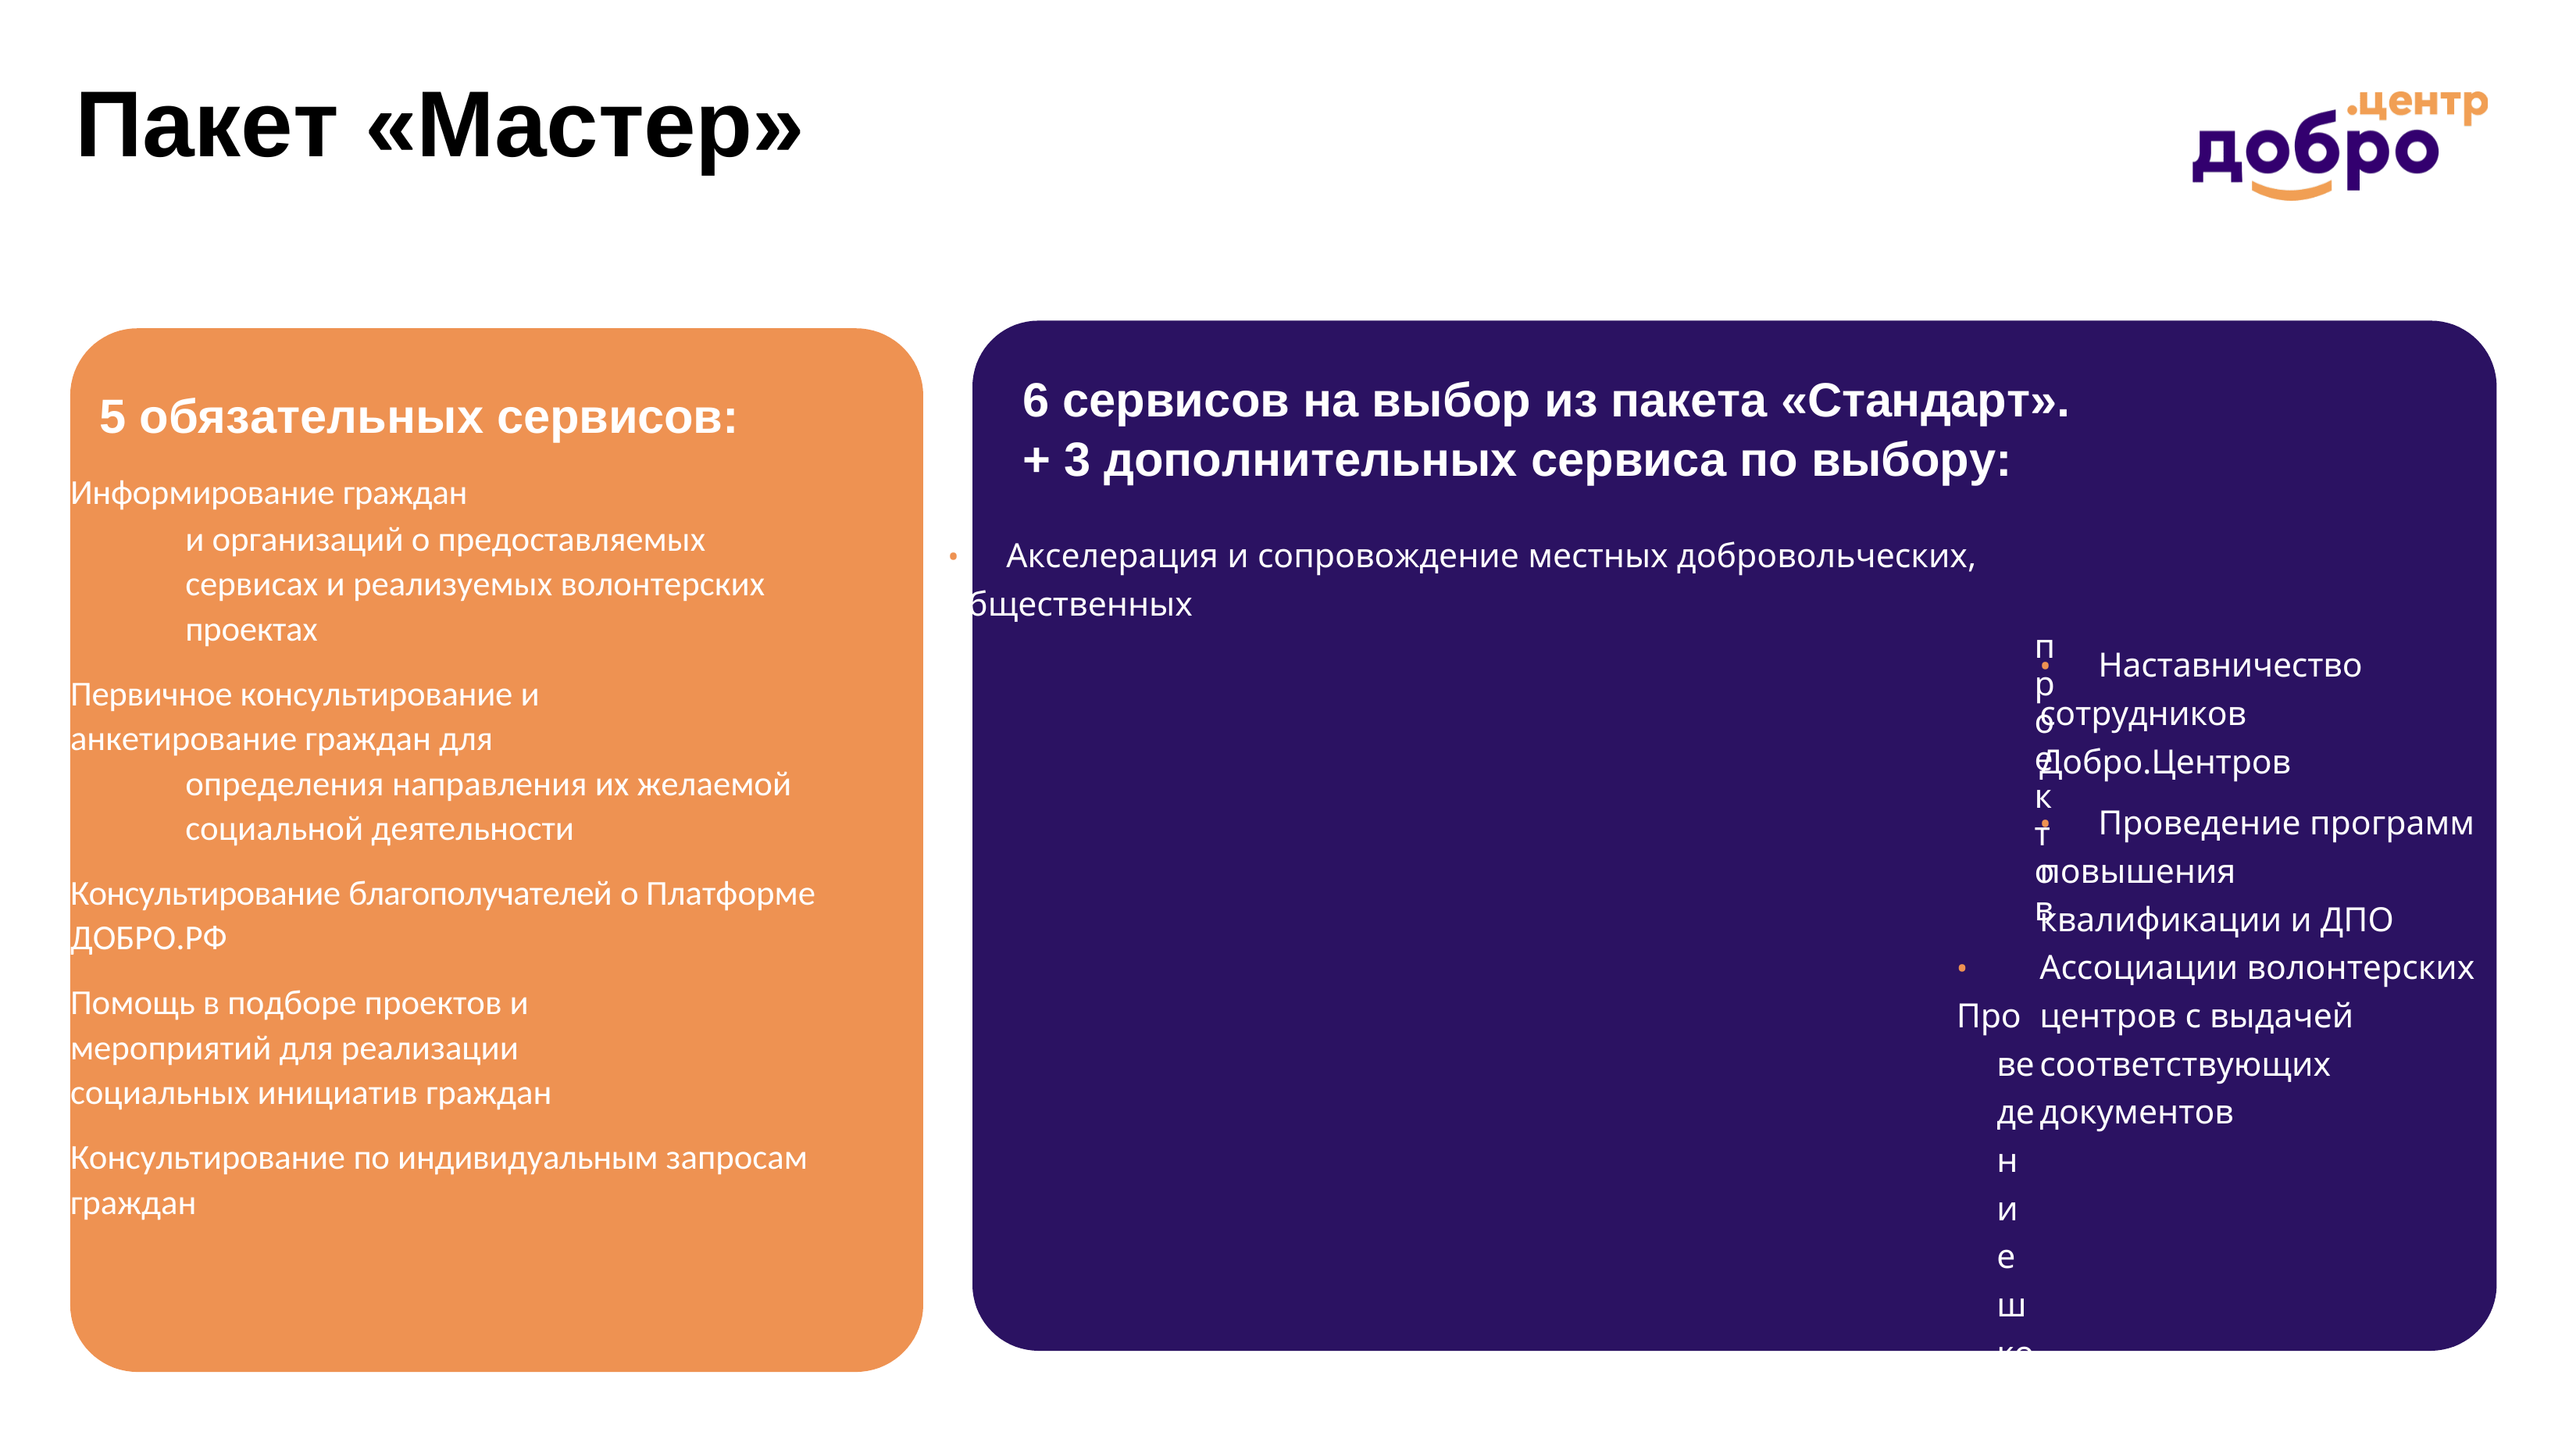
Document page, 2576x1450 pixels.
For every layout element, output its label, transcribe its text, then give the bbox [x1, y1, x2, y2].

subtitle Пакет «Мастер» [75, 69, 812, 176]
list Проведение школы Добро.Университета в регионе [1996, 1352, 2036, 1423]
subtitle 6 сервисов на выбор из пакета «Стандарт». [2496, 372, 2576, 427]
list Акселерация и сопровождение местных добровольческих, общественных [947, 532, 972, 626]
text + 3 дополнительных сервиса по выбору: [2497, 431, 2576, 487]
